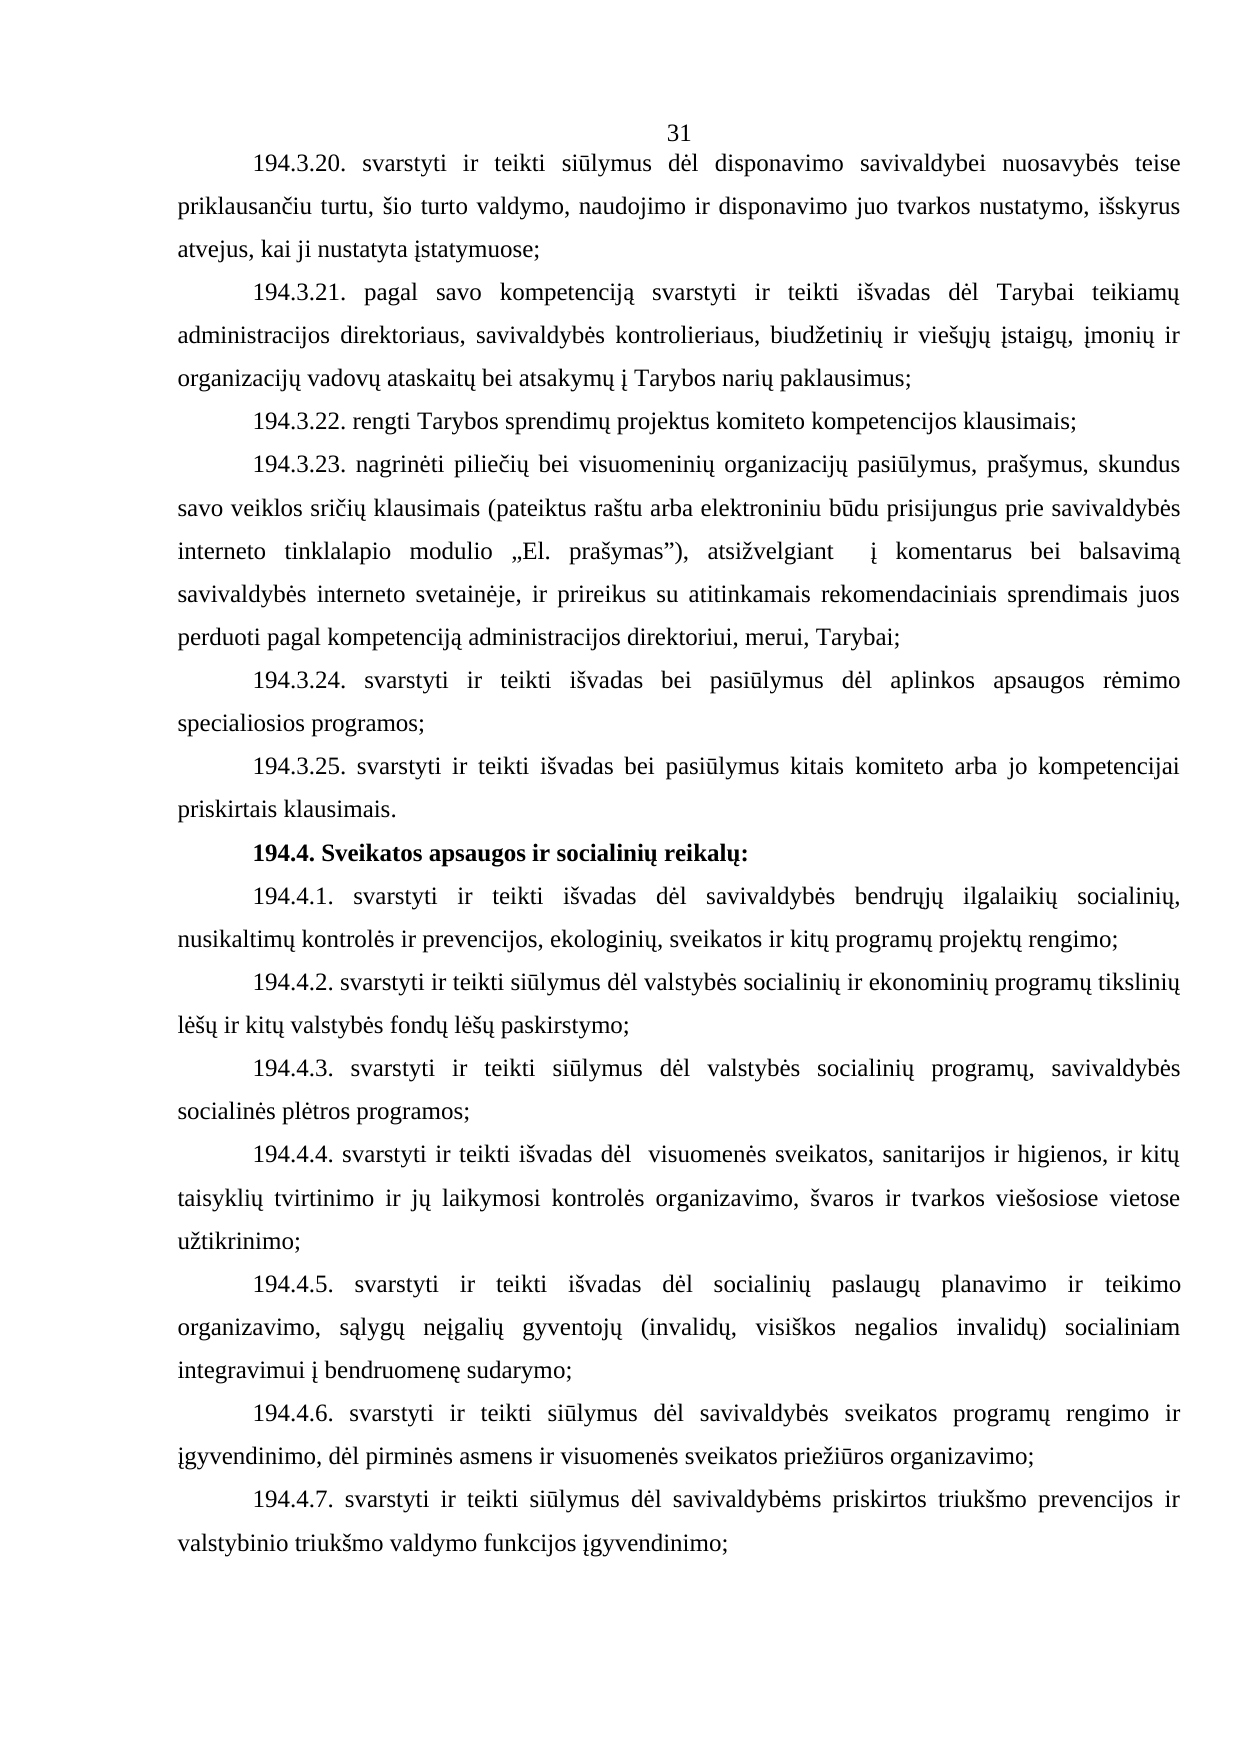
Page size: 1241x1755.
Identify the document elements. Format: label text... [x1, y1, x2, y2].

text 194.4.6. svarstyti ir teikti siūlymus dėl savivaldybės sveikatos programų rengimo ir įgyvendinimo, dėl pirminės asmens ir visuomenės sveikatos priežiūros organizavimo; [177, 1398, 1181, 1470]
text 194.3.25. svarstyti ir teikti išvadas bei pasiūlymus kitais komiteto arba jo kompetencijai priskirtais klausimais. [177, 751, 1181, 823]
text 194.4.5. svarstyti ir teikti išvadas dėl socialinių paslaugų planavimo ir teikimo organizavimo, sąlygų neįgalių gyventojų (invalidų, visiškos negalios invalidų) socialiniam integravimui į bendruomenę sudarymo; [177, 1269, 1181, 1384]
text 194.3.24. svarstyti ir teikti išvadas bei pasiūlymus dėl aplinkos apsaugos rėmimo specialiosios programos; [177, 665, 1181, 737]
text 194.4. Sveikatos apsaugos ir socialinių reikalų: [177, 838, 1181, 866]
text 194.3.21. pagal savo kompetenciją svarstyti ir teikti išvadas dėl Tarybai teikiamų administracijos direktoriaus, savivaldybės kontrolieriaus, biudžetinių ir viešųjų įstaigų, įmonių ir organizacijų vadovų ataskaitų bei atsakymų į Tarybos narių paklausimus; [177, 277, 1181, 392]
text 194.3.23. nagrinėti piliečių bei visuomeninių organizacijų pasiūlymus, prašymus, skundus savo veiklos sričių klausimais (pateiktus raštu arba elektroniniu būdu prisijungus prie savivaldybės interneto tinklalapio modulio „El. prašymas”), atsižvelgiant į komentarus bei balsavimą savivaldybės interneto svetainėje, ir prireikus su atitinkamais rekomendaciniais sprendimais juos perduoti pagal kompetenciją administracijos direktoriui, merui, Tarybai; [177, 449, 1181, 651]
text 194.3.22. rengti Tarybos sprendimų projektus komiteto kompetencijos klausimais; [177, 406, 1181, 435]
text 194.4.1. svarstyti ir teikti išvadas dėl savivaldybės bendrųjų ilgalaikių socialinių, nusikaltimų kontrolės ir prevencijos, ekologinių, sveikatos ir kitų programų projektų rengimo; [177, 881, 1181, 953]
text 194.3.20. svarstyti ir teikti siūlymus dėl disponavimo savivaldybei nuosavybės teise priklausančiu turtu, šio turto valdymo, naudojimo ir disponavimo juo tvarkos nustatymo, išskyrus atvejus, kai ji nustatyta įstatymuose; [177, 148, 1181, 263]
text 194.4.7. svarstyti ir teikti siūlymus dėl savivaldybėms priskirtos triukšmo prevencijos ir valstybinio triukšmo valdymo funkcijos įgyvendinimo; [177, 1484, 1181, 1556]
text 194.4.2. svarstyti ir teikti siūlymus dėl valstybės socialinių ir ekonominių programų tikslinių lėšų ir kitų valstybės fondų lėšų paskirstymo; [177, 967, 1181, 1039]
text 194.4.4. svarstyti ir teikti išvadas dėl visuomenės sveikatos, sanitarijos ir higienos, ir kitų taisyklių tvirtinimo ir jų laikymosi kontrolės organizavimo, švaros ir tvarkos viešosiose vietose užtikrinimo; [177, 1139, 1181, 1254]
text 194.4.3. svarstyti ir teikti siūlymus dėl valstybės socialinių programų, savivaldybės socialinės plėtros programos; [177, 1053, 1181, 1125]
